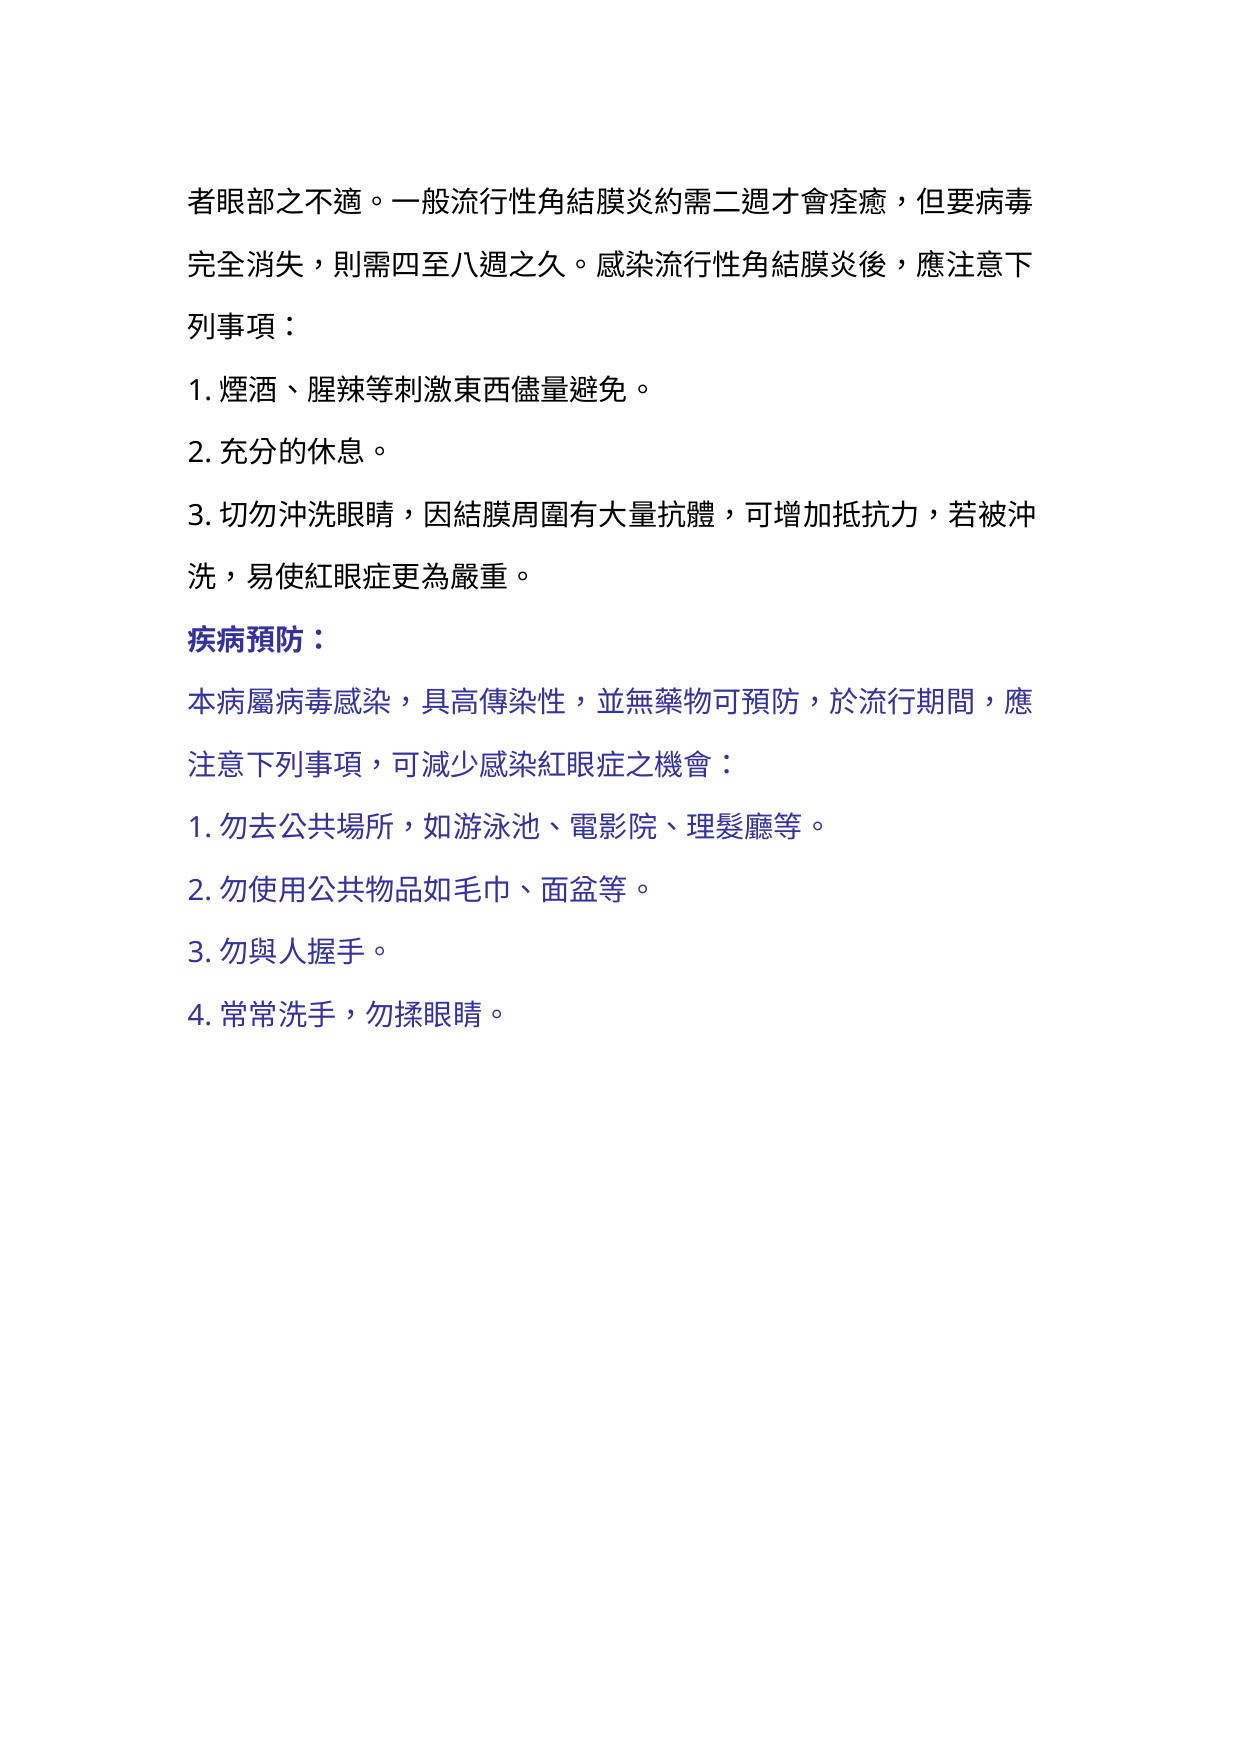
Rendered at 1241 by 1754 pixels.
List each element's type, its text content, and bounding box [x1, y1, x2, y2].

text 疾病預防： 本病屬病毒感染，具高傳染性，並無藥物可預防，於流行期間，應注意下列事項，可減少感染紅眼症之機會： 1. 勿去公共場所，如游泳池、電影院、理髮廳等。 2. 勿使用公共物品如毛巾、面盆等。 3. 勿與人握手。 4. 常常洗手，勿揉眼睛。 [187, 596, 1053, 1033]
text 者眼部之不適。一般流行性角結膜炎約需二週才會痊癒，但要病毒完全消失，則需四至八週之久。感染流行性角結膜炎後，應注意下列事項： 1. 煙酒、腥辣等刺激東西儘量避免。 2. 充分的休息。 3. 切勿沖洗眼睛，因結膜周圍有大量抗體，可增加抵抗力，若被沖洗，易使紅眼症更為嚴重。 [187, 158, 1053, 596]
